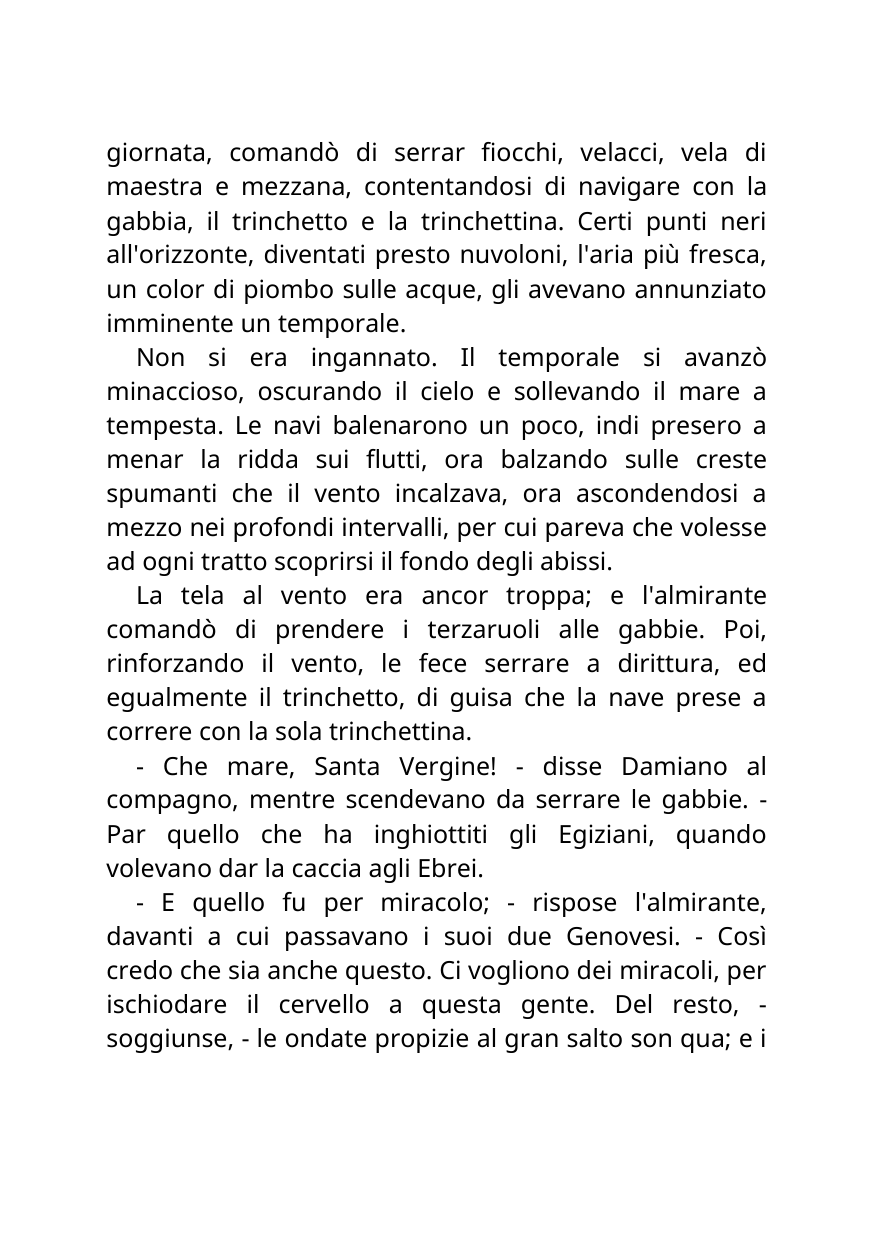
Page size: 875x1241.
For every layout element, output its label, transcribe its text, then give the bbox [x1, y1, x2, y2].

text - Che mare, Santa Vergine! - disse Damiano al compagno, mentre scendevano da serrare le gabbie. - Par quello che ha inghiottiti gli Egiziani, quando volevano dar la caccia agli Ebrei. [106, 748, 768, 884]
text - E quello fu per miracolo; - rispose l'almirante, davanti a cui passavano i suoi due Genovesi. - Così credo che sia anche questo. Ci vogliono dei miracoli, per ischiodare il cervello a questa gente. Del resto, - soggiunse, - le ondate propizie al gran salto son qua; e i [106, 884, 768, 1055]
text La tela al vento era ancor troppa; e l'almirante comandò di prendere i terzaruoli alle gabbie. Poi, rinforzando il vento, le fece serrare a dirittura, ed egualmente il trinchetto, di guisa che la nave prese a correre con la sola trinchettina. [106, 578, 768, 748]
text Non si era ingannato. Il temporale si avanzò minaccioso, oscurando il cielo e sollevando il mare a tempesta. Le navi balenarono un poco, indi presero a menar la ridda sui flutti, ora balzando sulle creste spumanti che il vento incalzava, ora ascondendosi a mezzo nei profondi intervalli, per cui pareva che volesse ad ogni tratto scoprirsi il fondo degli abissi. [106, 339, 768, 578]
text giornata, comandò di serrar fiocchi, velacci, vela di maestra e mezzana, contentandosi di navigare con la gabbia, il trinchetto e la trinchettina. Certi punti neri all'orizzonte, diventati presto nuvoloni, l'aria più fresca, un color di piombo sulle acque, gli avevano annunziato imminente un temporale. [106, 135, 768, 339]
